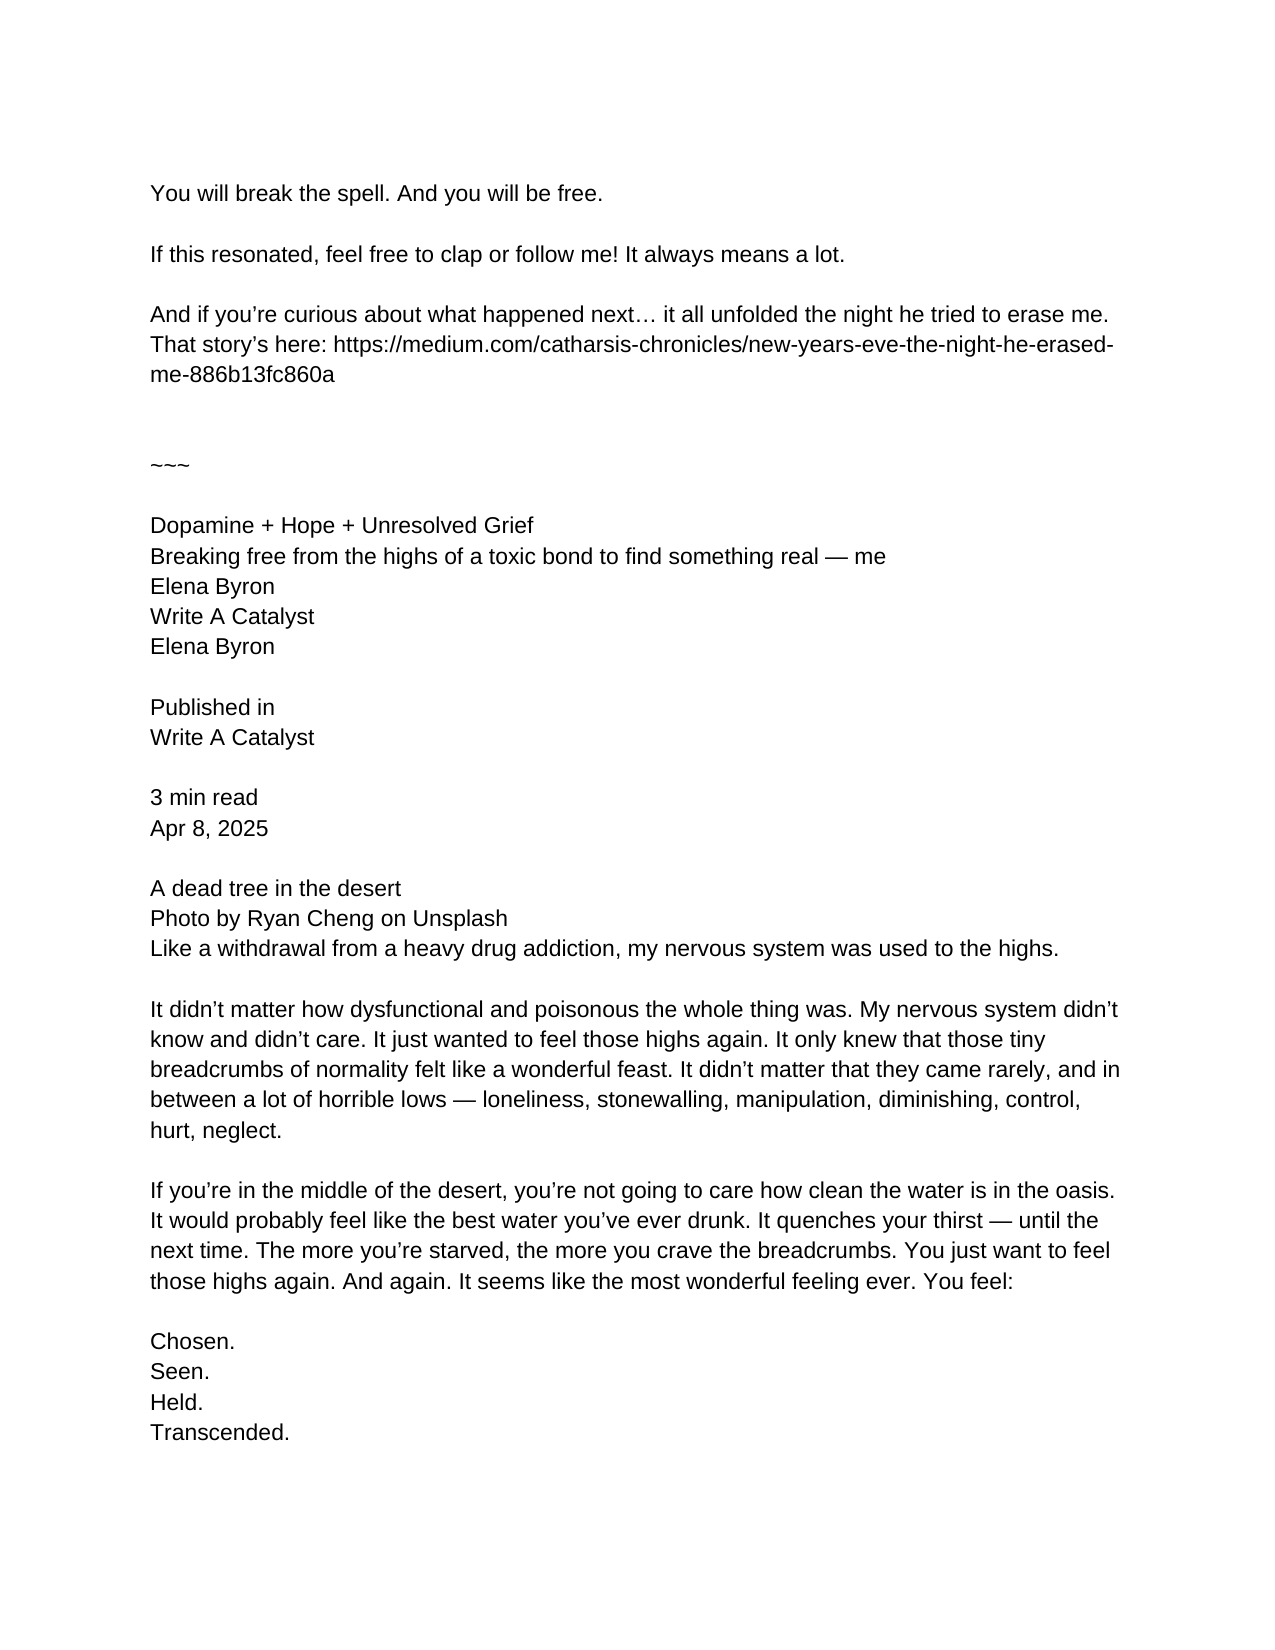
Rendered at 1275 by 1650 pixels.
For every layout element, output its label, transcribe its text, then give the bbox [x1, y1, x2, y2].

text Chosen. [150, 1328, 1125, 1354]
text Photo by Ryan Cheng on Unsplash [150, 905, 1125, 932]
text Apr 8, 2025 [150, 814, 1125, 841]
text If this resonated, feel free to clap or follow me! It always means a lot. [150, 241, 1125, 267]
text 3 min read [150, 784, 1125, 811]
text Seen. [150, 1358, 1125, 1385]
text And if you’re curious about what happened next… it all unfolded the night he tried to erase me. That story’s here: https://medium.com/catharsis-chronicles/new-years-eve-the-night-he-erased-me-886b13fc860a [150, 301, 1125, 388]
text Elena Byron [150, 633, 1125, 660]
text Breaking free from the highs of a toxic bond to find something real — me [150, 543, 1125, 569]
text Held. [150, 1388, 1125, 1415]
text A dead tree in the desert [150, 875, 1125, 901]
text Write A Catalyst [150, 603, 1125, 629]
text Transcended. [150, 1419, 1125, 1445]
text Published in [150, 694, 1125, 720]
text You will break the spell. And you will be free. [150, 180, 1125, 207]
text If you’re in the middle of the desert, you’re not going to care how clean the water is in the oasis. It would probably feel like the best water you’ve ever drunk. It quenches your thirst — until the next time. The more you’re starved, the more you crave the breadcrumbs. You just want to feel those highs again. And again. It seems like the most wonderful feeling ever. You feel: [150, 1177, 1125, 1294]
text Write A Catalyst [150, 724, 1125, 750]
text It didn’t matter how dysfunctional and poisonous the whole thing was. My nervous system didn’t know and didn’t care. It just wanted to feel those highs again. It only knew that those tiny breadcrumbs of normality felt like a wonderful feast. It didn’t matter that they came rarely, and in between a lot of horrible lows — loneliness, stonewalling, manipulation, diminishing, control, hurt, neglect. [150, 996, 1125, 1143]
text Elena Byron [150, 573, 1125, 599]
text ~~~ [150, 452, 1125, 478]
text Like a withdrawal from a heavy drug addiction, my nervous system was used to the highs. [150, 935, 1125, 962]
text Dopamine + Hope + Unresolved Grief [150, 512, 1125, 539]
